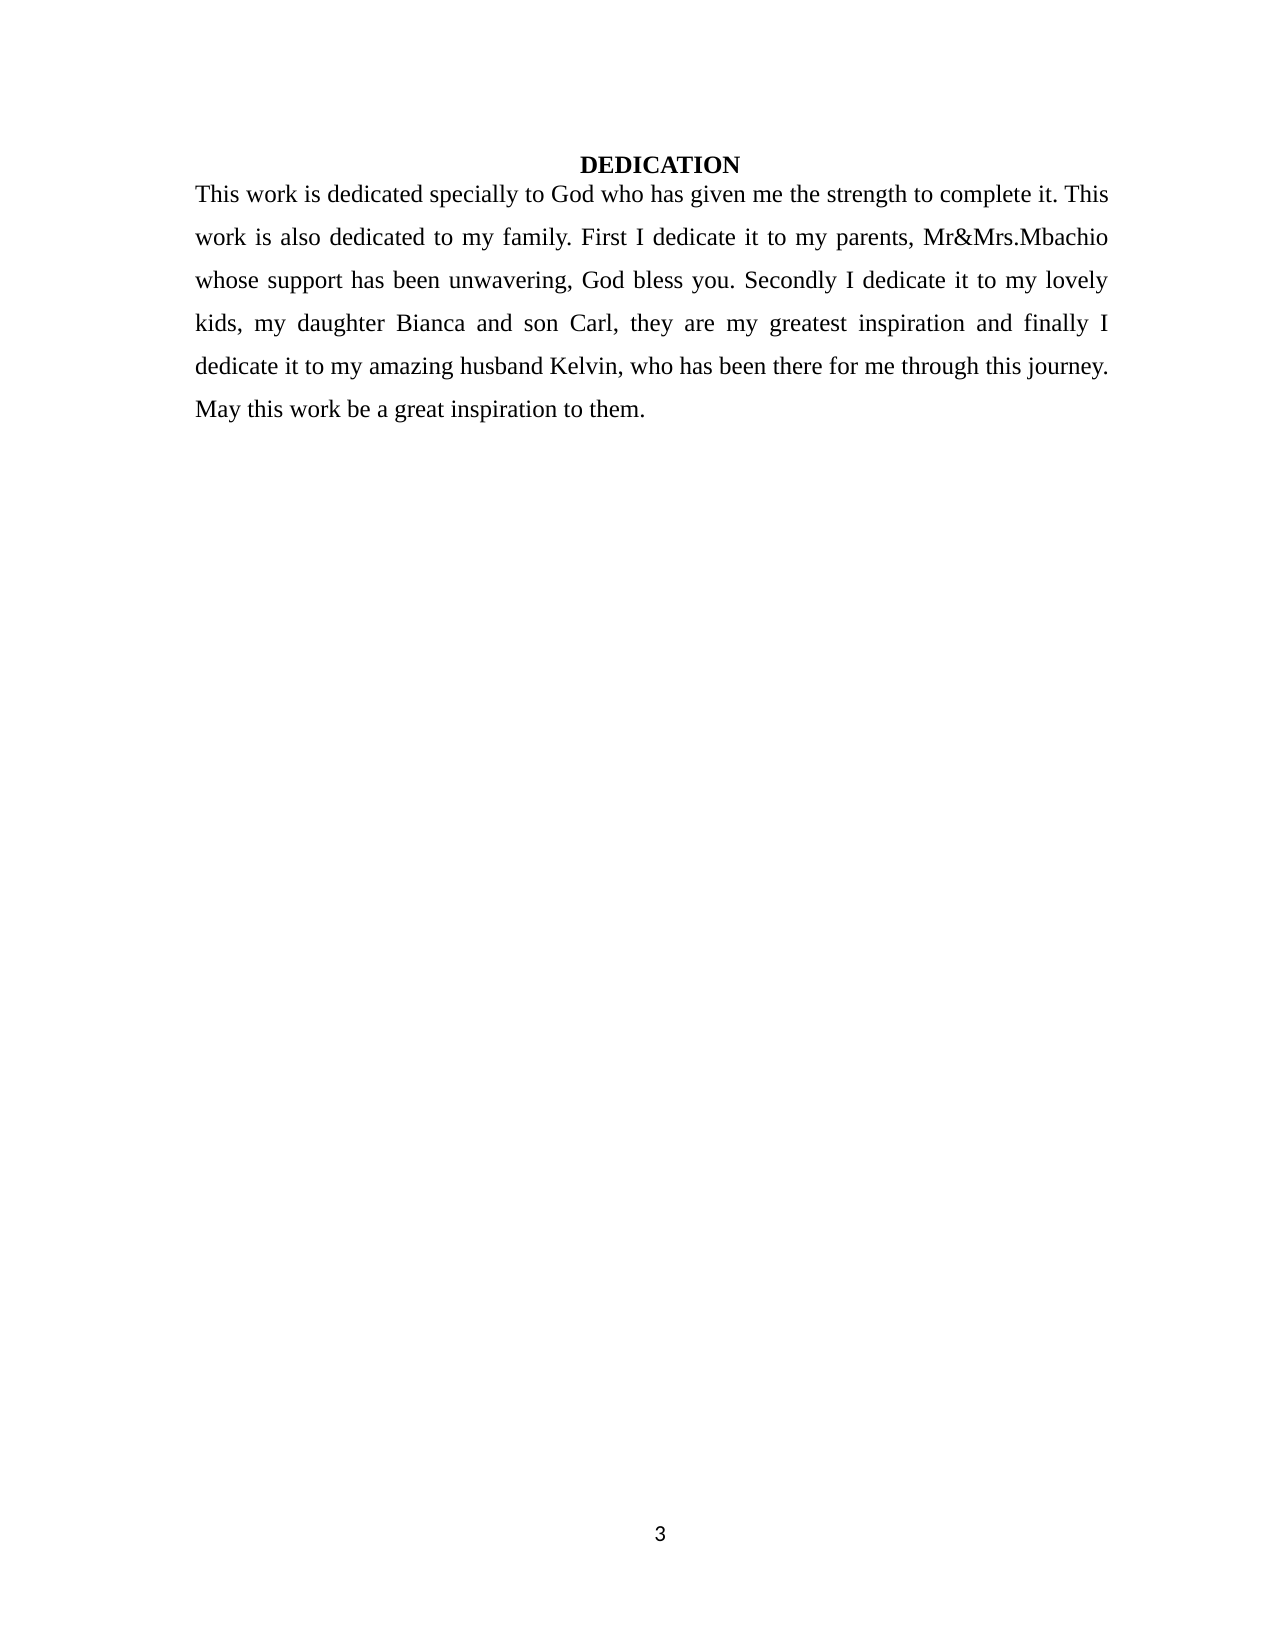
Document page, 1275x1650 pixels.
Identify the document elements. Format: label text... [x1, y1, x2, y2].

text This work is dedicated specially to God who has given me the strength to complete it. This work is also dedicated to my family. First I dedicate it to my parents, Mr&Mrs.Mbachio whose support has been unwavering, God bless you. Secondly I dedicate it to my lovely kids, my daughter Bianca and son Carl, they are my greatest inspiration and finally I dedicate it to my amazing husband Kelvin, who has been there for me through this journey. May this work be a great inspiration to them. [195, 179, 1110, 423]
subtitle DEDICATION [195, 150, 1125, 179]
